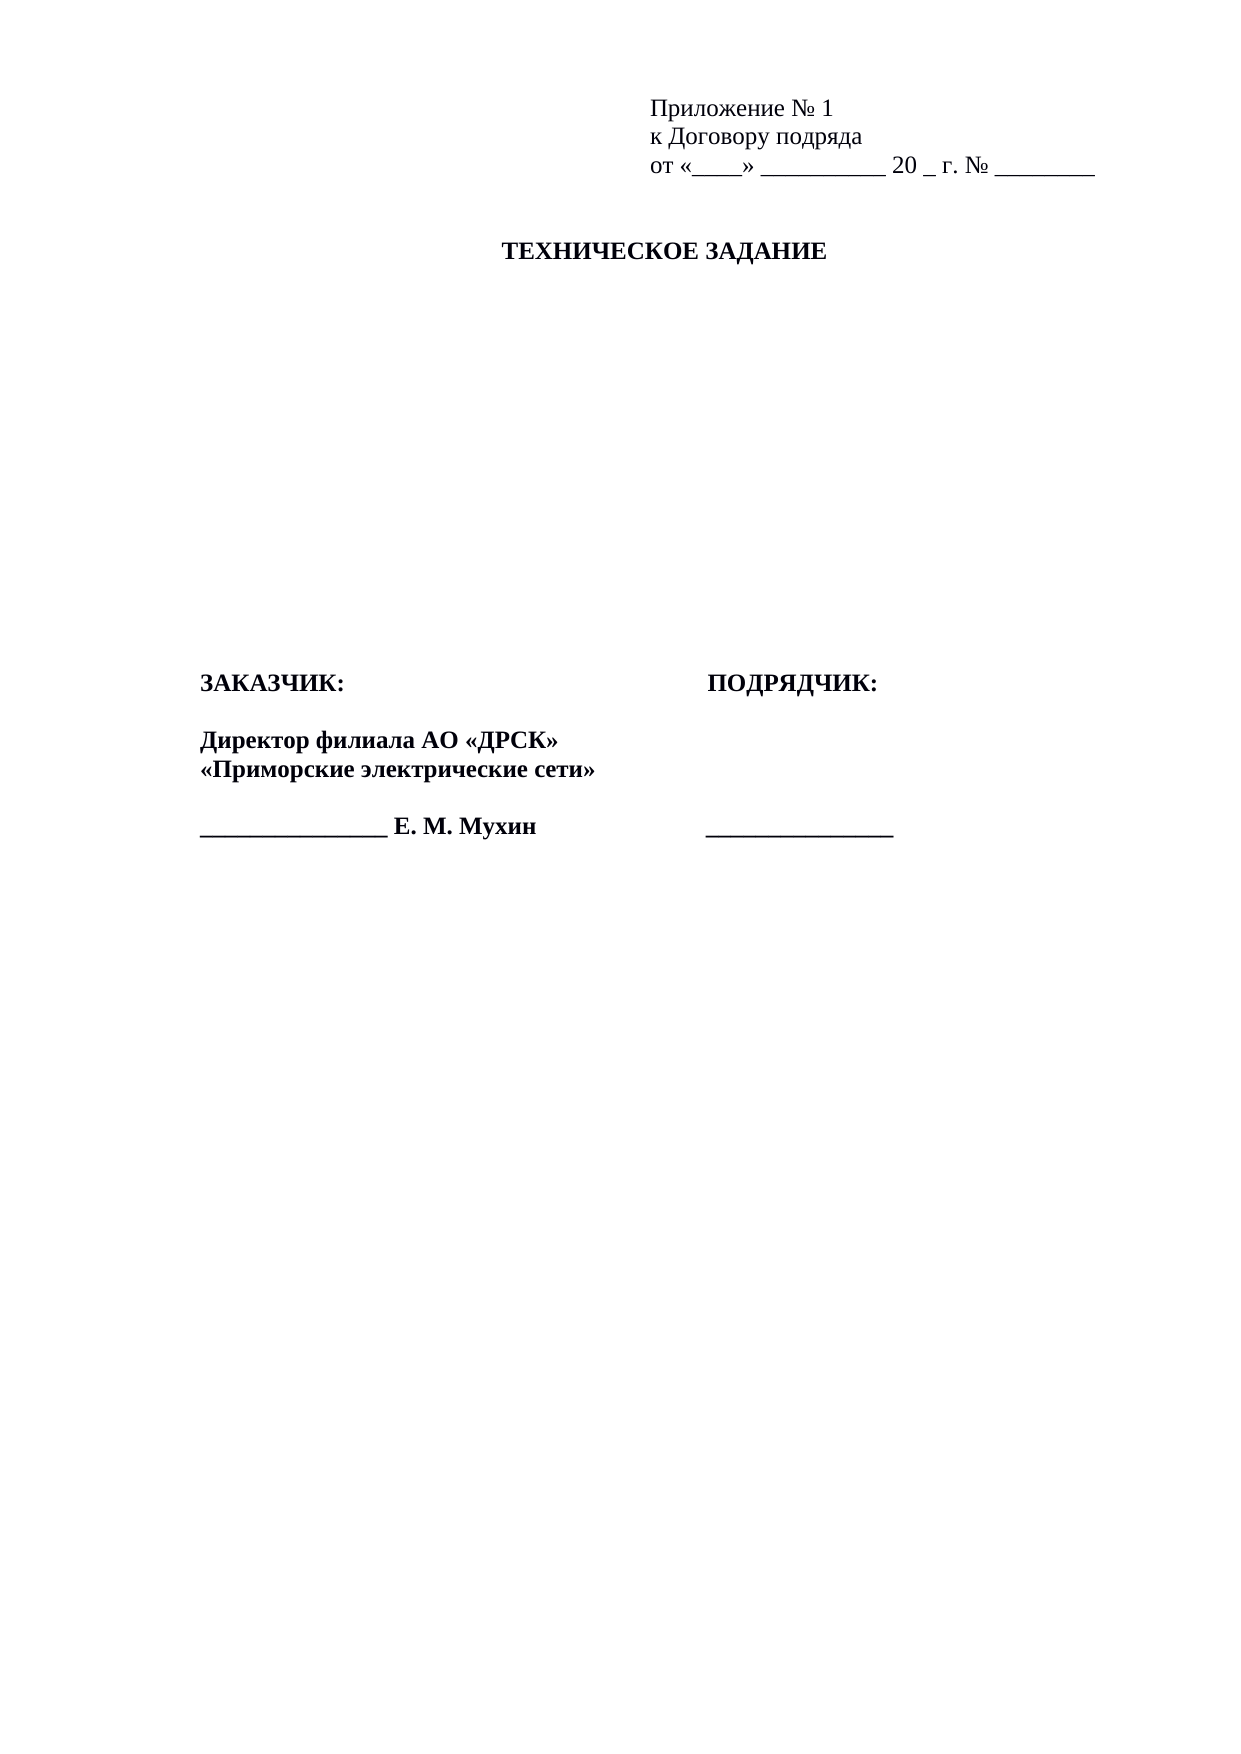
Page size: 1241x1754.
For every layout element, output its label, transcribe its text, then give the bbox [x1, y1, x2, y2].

table_cell _______________ [696, 811, 1239, 840]
text от «____» __________ 20 _ г. № ________ [650, 150, 1181, 179]
text к Договору подряда [650, 121, 1181, 150]
table_cell _______________ Е. М. Мухин [130, 811, 696, 840]
table_header ЗАКАЗЧИК: Директор филиала АО «ДРСК» «Приморские электрические сети» [130, 668, 696, 811]
table_header ПОДРЯДЧИК: [696, 668, 1239, 811]
text Приложение № 1 [650, 93, 1181, 121]
text ТЕХНИЧЕСКОЕ ЗАДАНИЕ [148, 236, 1181, 265]
